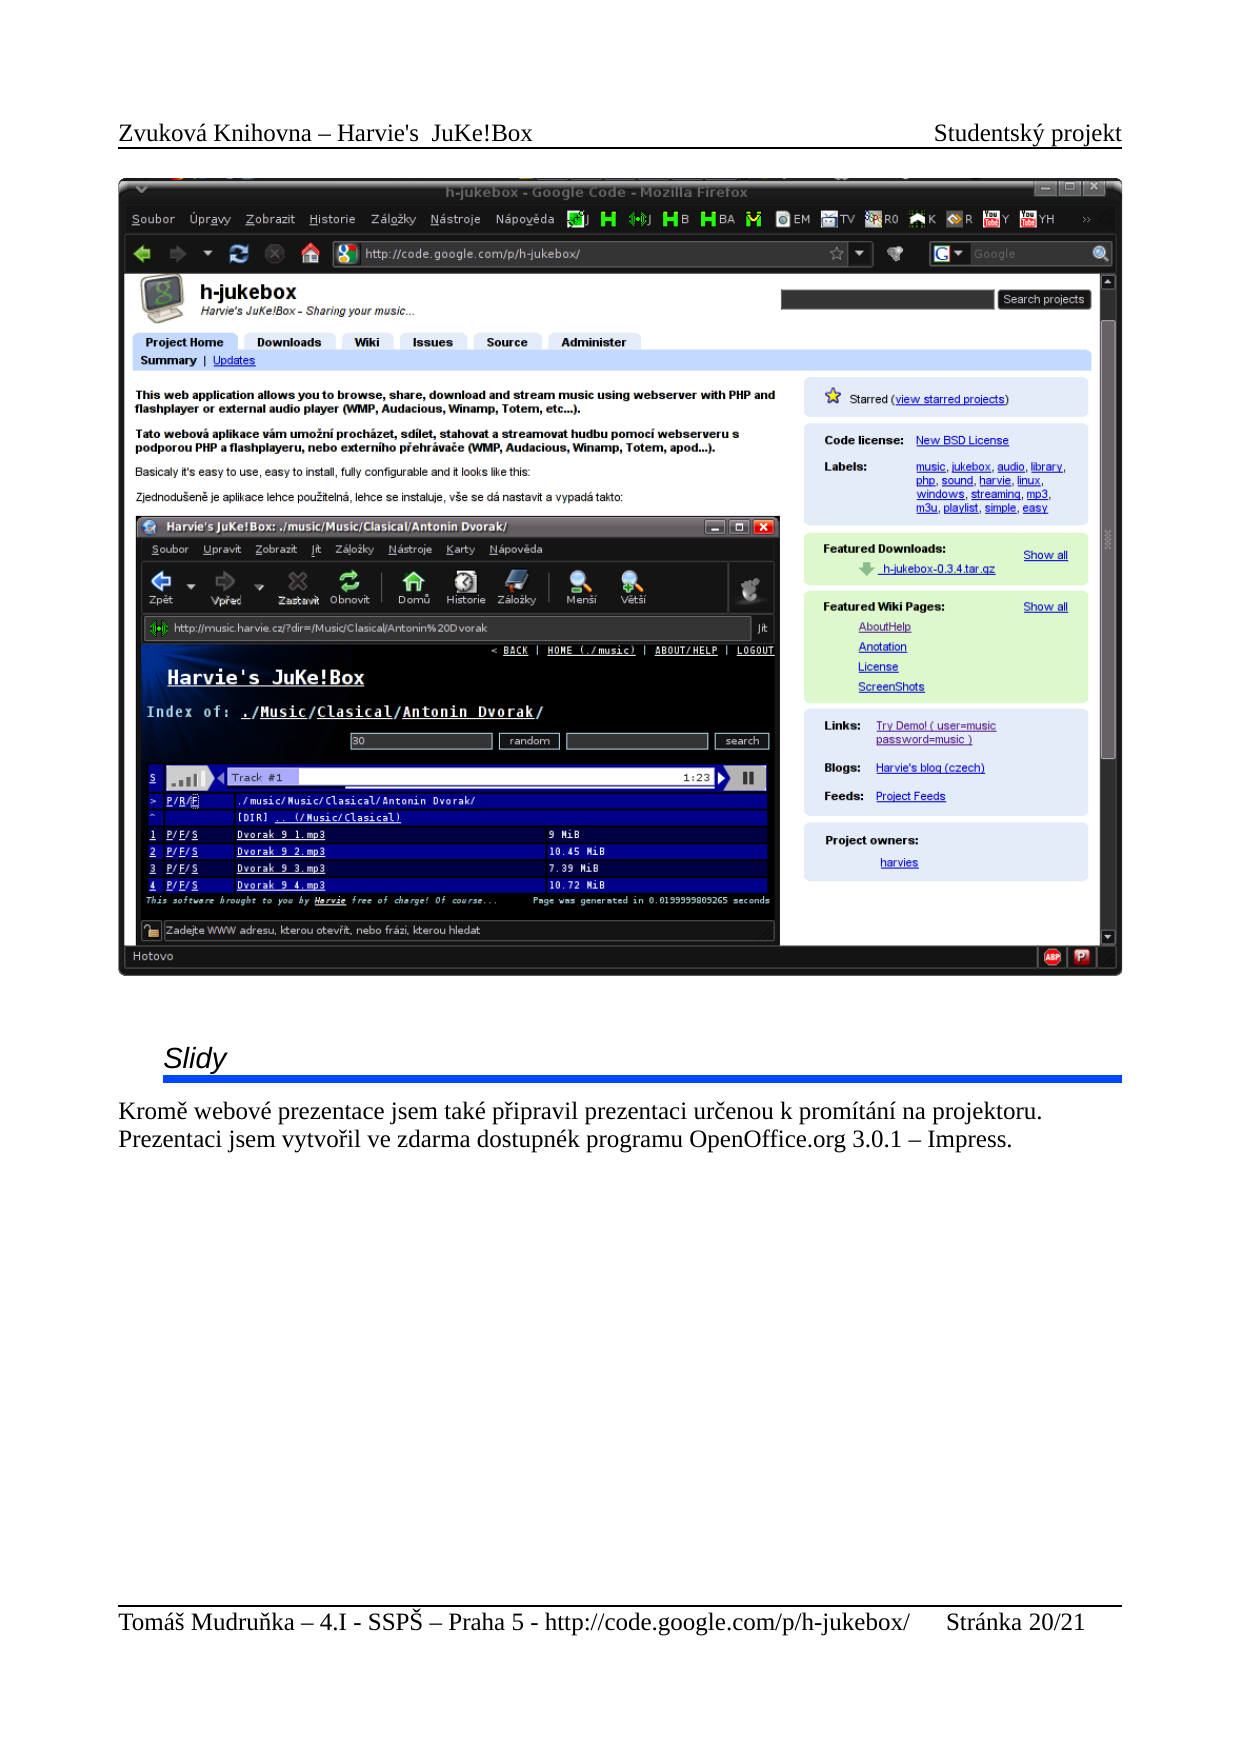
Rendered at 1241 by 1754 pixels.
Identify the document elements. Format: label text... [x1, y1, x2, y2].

text Kromě webové prezentace jsem také připravil prezentaci určenou k promítání na projektoru. Prezentaci jsem vytvořil ve zdarma dostupnék programu OpenOffice.org 3.0.1 – Impress. [118, 1096, 1122, 1153]
subtitle Slidy [163, 1041, 1122, 1075]
picture [118, 178, 1123, 976]
